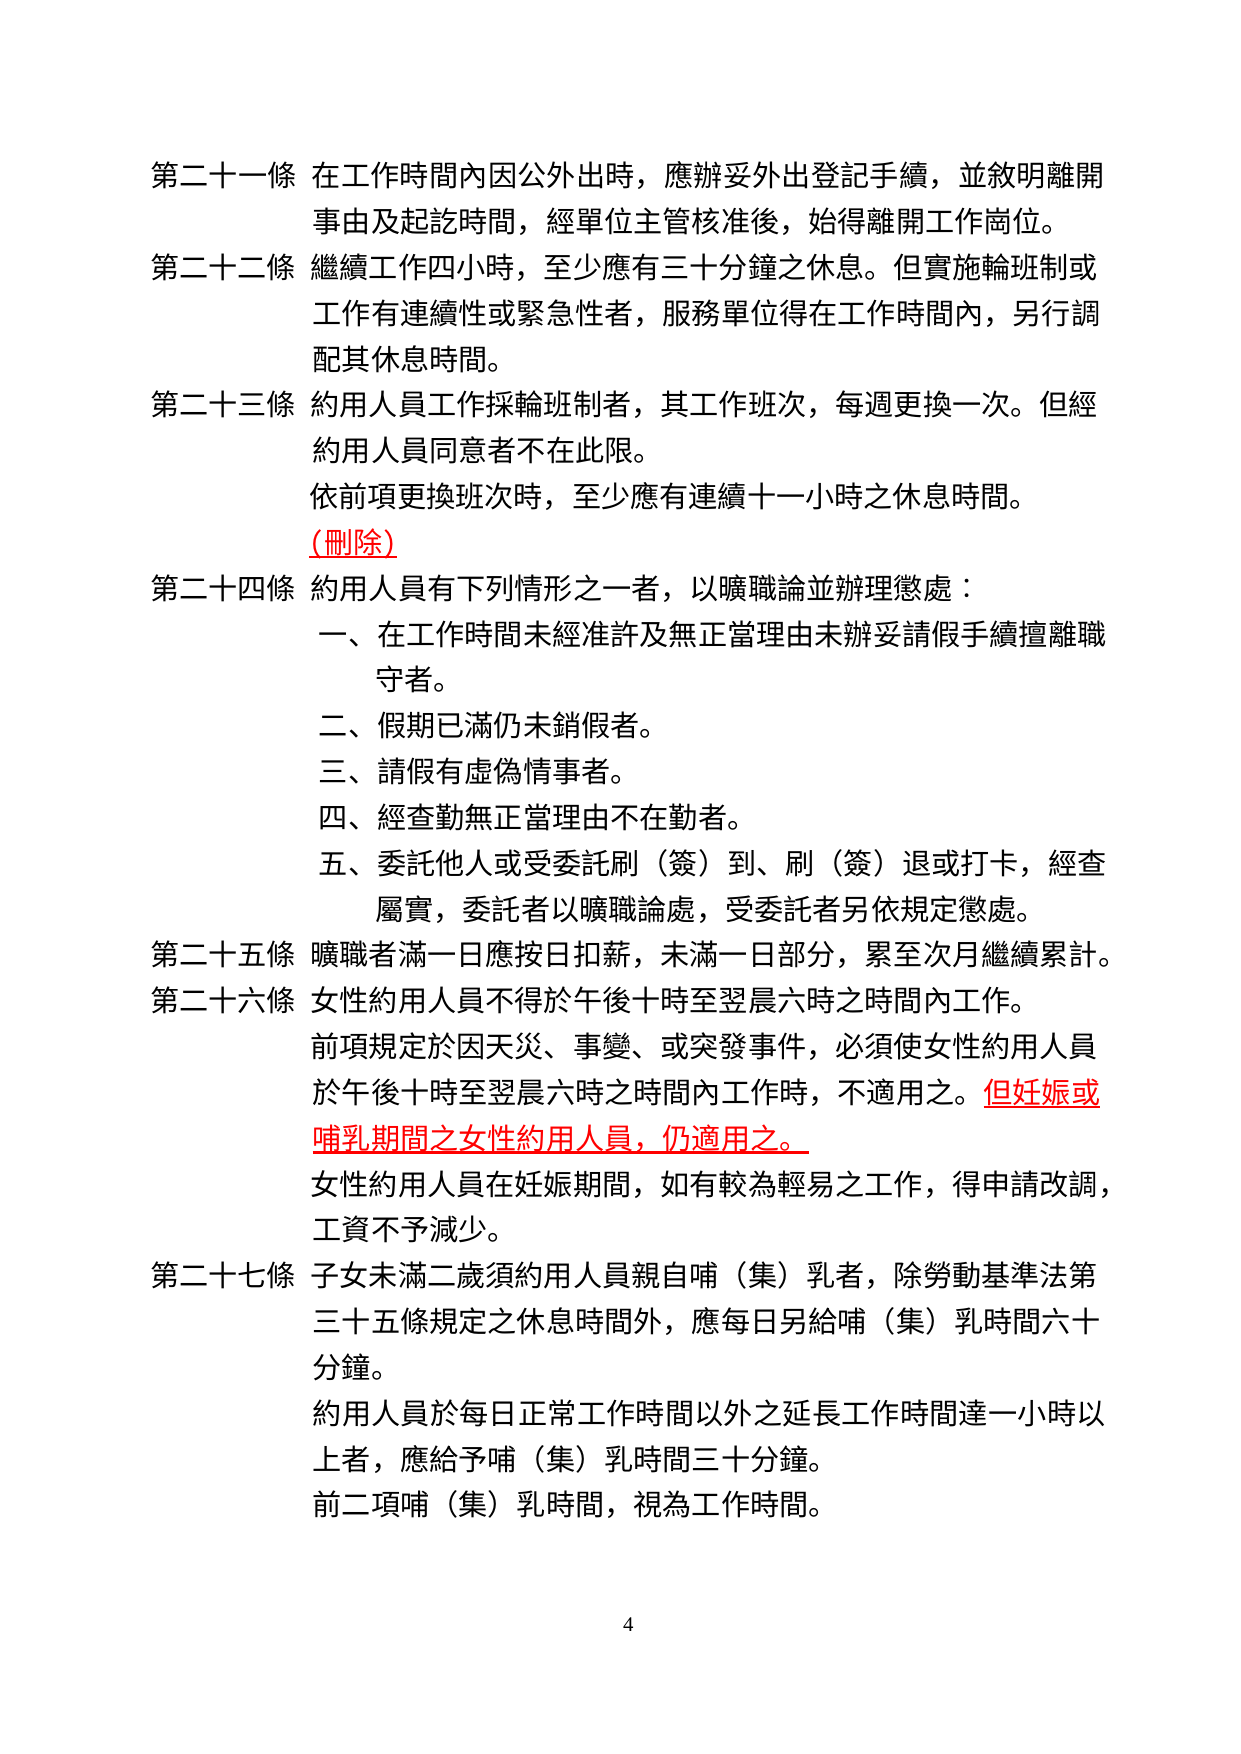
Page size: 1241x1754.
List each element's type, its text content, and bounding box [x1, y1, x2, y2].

text 二、假期已滿仍未銷假者。 [319, 700, 1106, 746]
text 五、委託他人或受委託刷（簽）到、刷（簽）退或打卡，經查屬實，委託者以曠職論處，受委託者另依規定懲處。 [319, 837, 1106, 929]
text (刪除) [309, 517, 1106, 562]
text 一、在工作時間未經准許及無正當理由未辦妥請假手續擅離職守者。 [319, 608, 1106, 700]
text 三、請假有虛偽情事者。 [319, 746, 1106, 792]
text 第二十三條 約用人員工作採輪班制者，其工作班次，每週更換一次。但經約用人員同意者不在此限。 [150, 379, 1106, 471]
text 依前項更換班次時，至少應有連續十一小時之休息時間。 [309, 471, 1106, 517]
text 第二十七條 子女未滿二歲須約用人員親自哺（集）乳者，除勞動基準法第三十五條規定之休息時間外，應每日另給哺（集）乳時間六十分鐘。 [150, 1250, 1106, 1387]
text 約用人員於每日正常工作時間以外之延長工作時間達一小時以上者，應給予哺（集）乳時間三十分鐘。 [312, 1387, 1106, 1479]
text 第二十四條 約用人員有下列情形之一者，以曠職論並辦理懲處︰ [150, 562, 1106, 608]
text 第二十六條 女性約用人員不得於午後十時至翌晨六時之時間內工作。 [150, 975, 1106, 1021]
text 女性約用人員在妊娠期間，如有較為輕易之工作，得申請改調，工資不予減少。 [150, 1158, 1106, 1250]
text 第二十二條 繼續工作四小時，至少應有三十分鐘之休息。但實施輪班制或工作有連續性或緊急性者，服務單位得在工作時間內，另行調配其休息時間。 [150, 242, 1106, 379]
text 前項規定於因天災、事變、或突發事件，必須使女性約用人員於午後十時至翌晨六時之時間內工作時，不適用之。但妊娠或哺乳期間之女性約用人員，仍適用之。 [150, 1021, 1106, 1158]
text 第二十一條 在工作時間內因公外出時，應辦妥外出登記手續，並敘明離開事由及起訖時間，經單位主管核准後，始得離開工作崗位。 [150, 150, 1106, 242]
text 前二項哺（集）乳時間，視為工作時間。 [312, 1479, 1106, 1525]
text 四、經查勤無正當理由不在勤者。 [319, 792, 1106, 837]
text 第二十五條 曠職者滿一日應按日扣薪，未滿一日部分，累至次月繼續累計。 [150, 929, 1106, 975]
